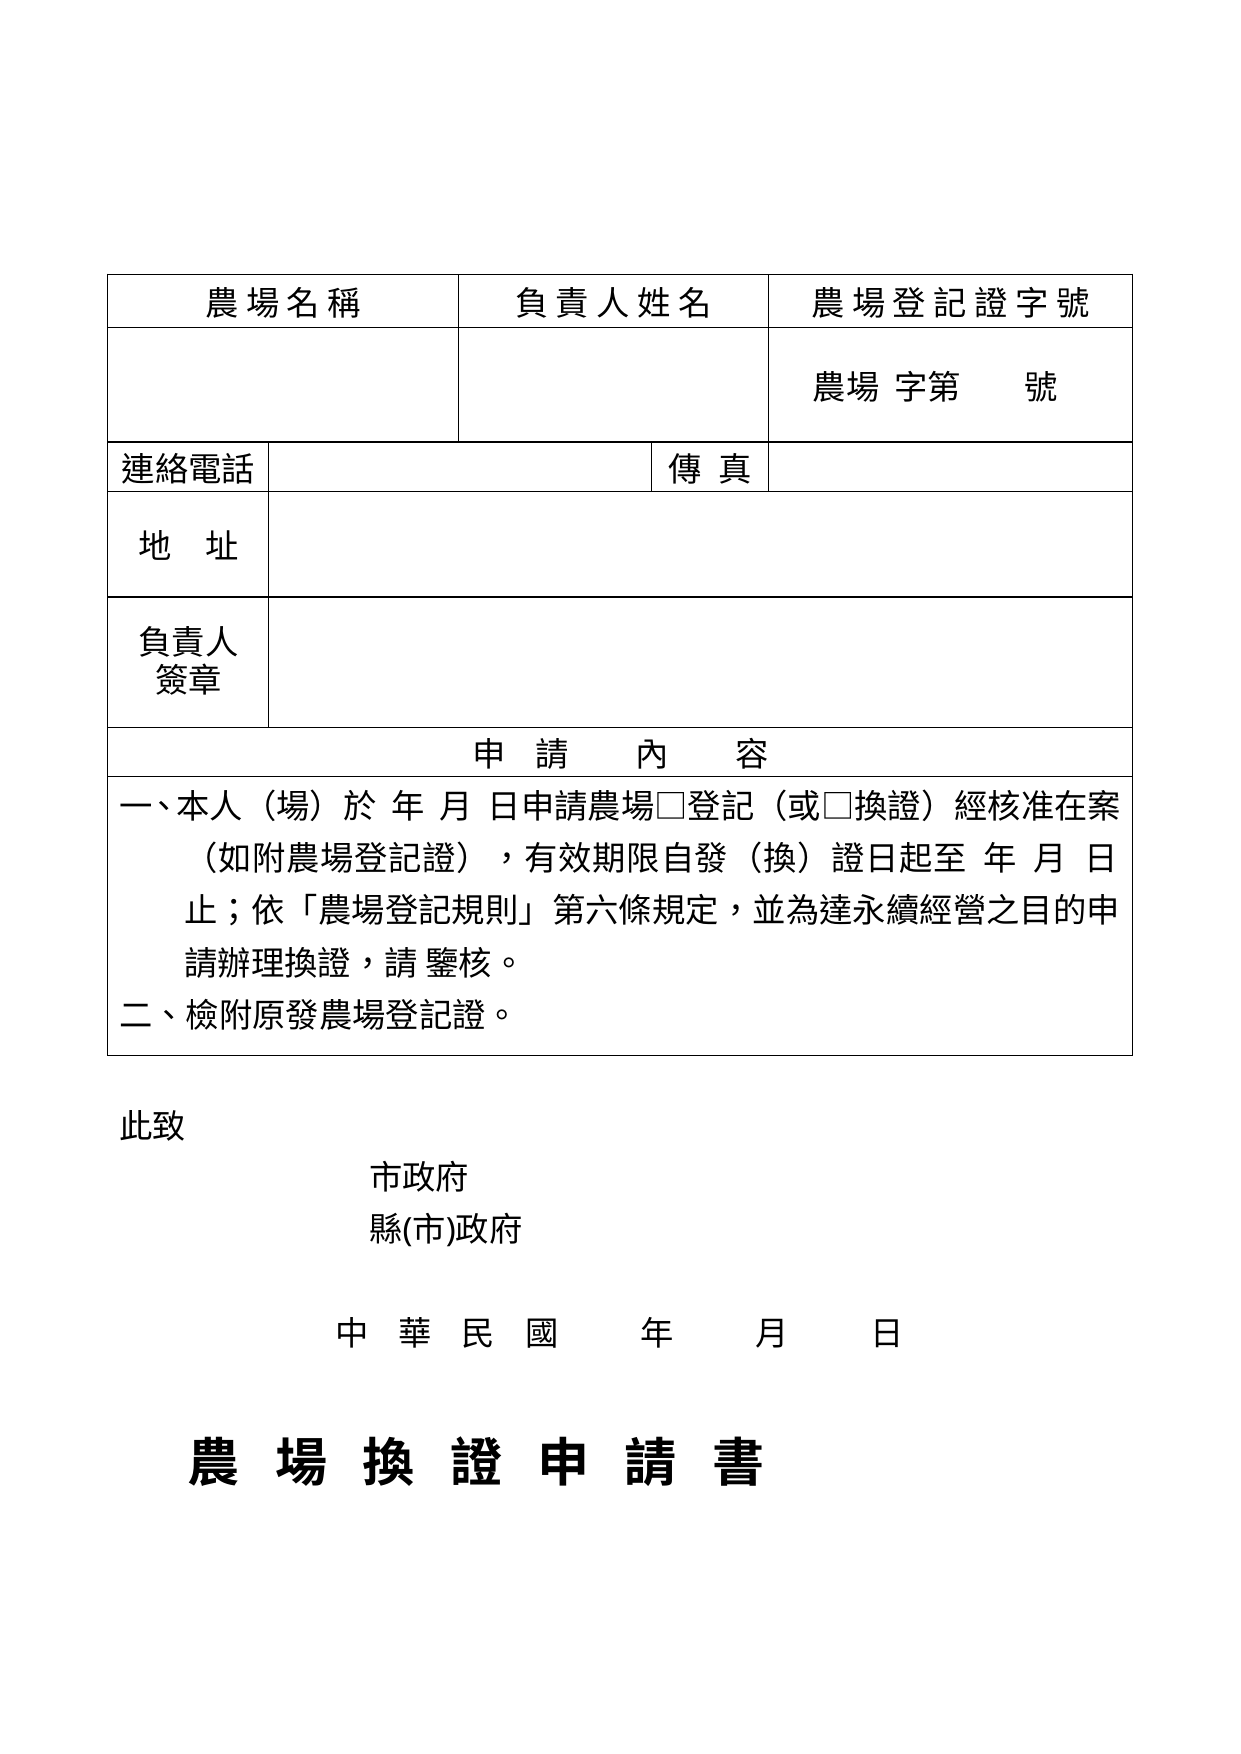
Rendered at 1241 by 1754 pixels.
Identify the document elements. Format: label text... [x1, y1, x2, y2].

table_cell 申 請 內 容 [108, 728, 1132, 776]
table_cell 連絡電話 [108, 443, 268, 491]
table_cell [459, 328, 768, 441]
table_cell [269, 443, 651, 491]
table_cell 此致 市政府 縣(市)政府 中 華 民 國 年 月 日 [108, 1056, 1132, 1399]
table_cell 傳真 [652, 443, 768, 491]
text [187, 164, 1053, 274]
table_cell [269, 598, 1132, 727]
table_header 農 場 名 稱 [108, 275, 458, 327]
table_cell 農場 字第 號 [769, 328, 1132, 441]
table_cell 負責人 簽章 [108, 598, 268, 727]
table_cell 地址 [108, 492, 268, 596]
table_header 負 責 人 姓 名 [459, 275, 768, 327]
table_cell [269, 492, 1132, 596]
text 農 場 換 證 申 請 書 [187, 1399, 1053, 1514]
table_cell 一、本人（場）於 年 月 日申請農場□登記（或□換證）經核准在案（如附農場登記證），有效期限自發（換）證日起至 年 月 日止；依「農場登記規則」第六條規定，並為達永續經營之目的申請辦理換證，請 鑒核。 二、檢附原發農場登記證。 [108, 777, 1132, 1055]
table_cell [108, 328, 458, 441]
table_cell [769, 443, 1132, 491]
table_header 農 場 登 記 證 字 號 [769, 275, 1132, 327]
